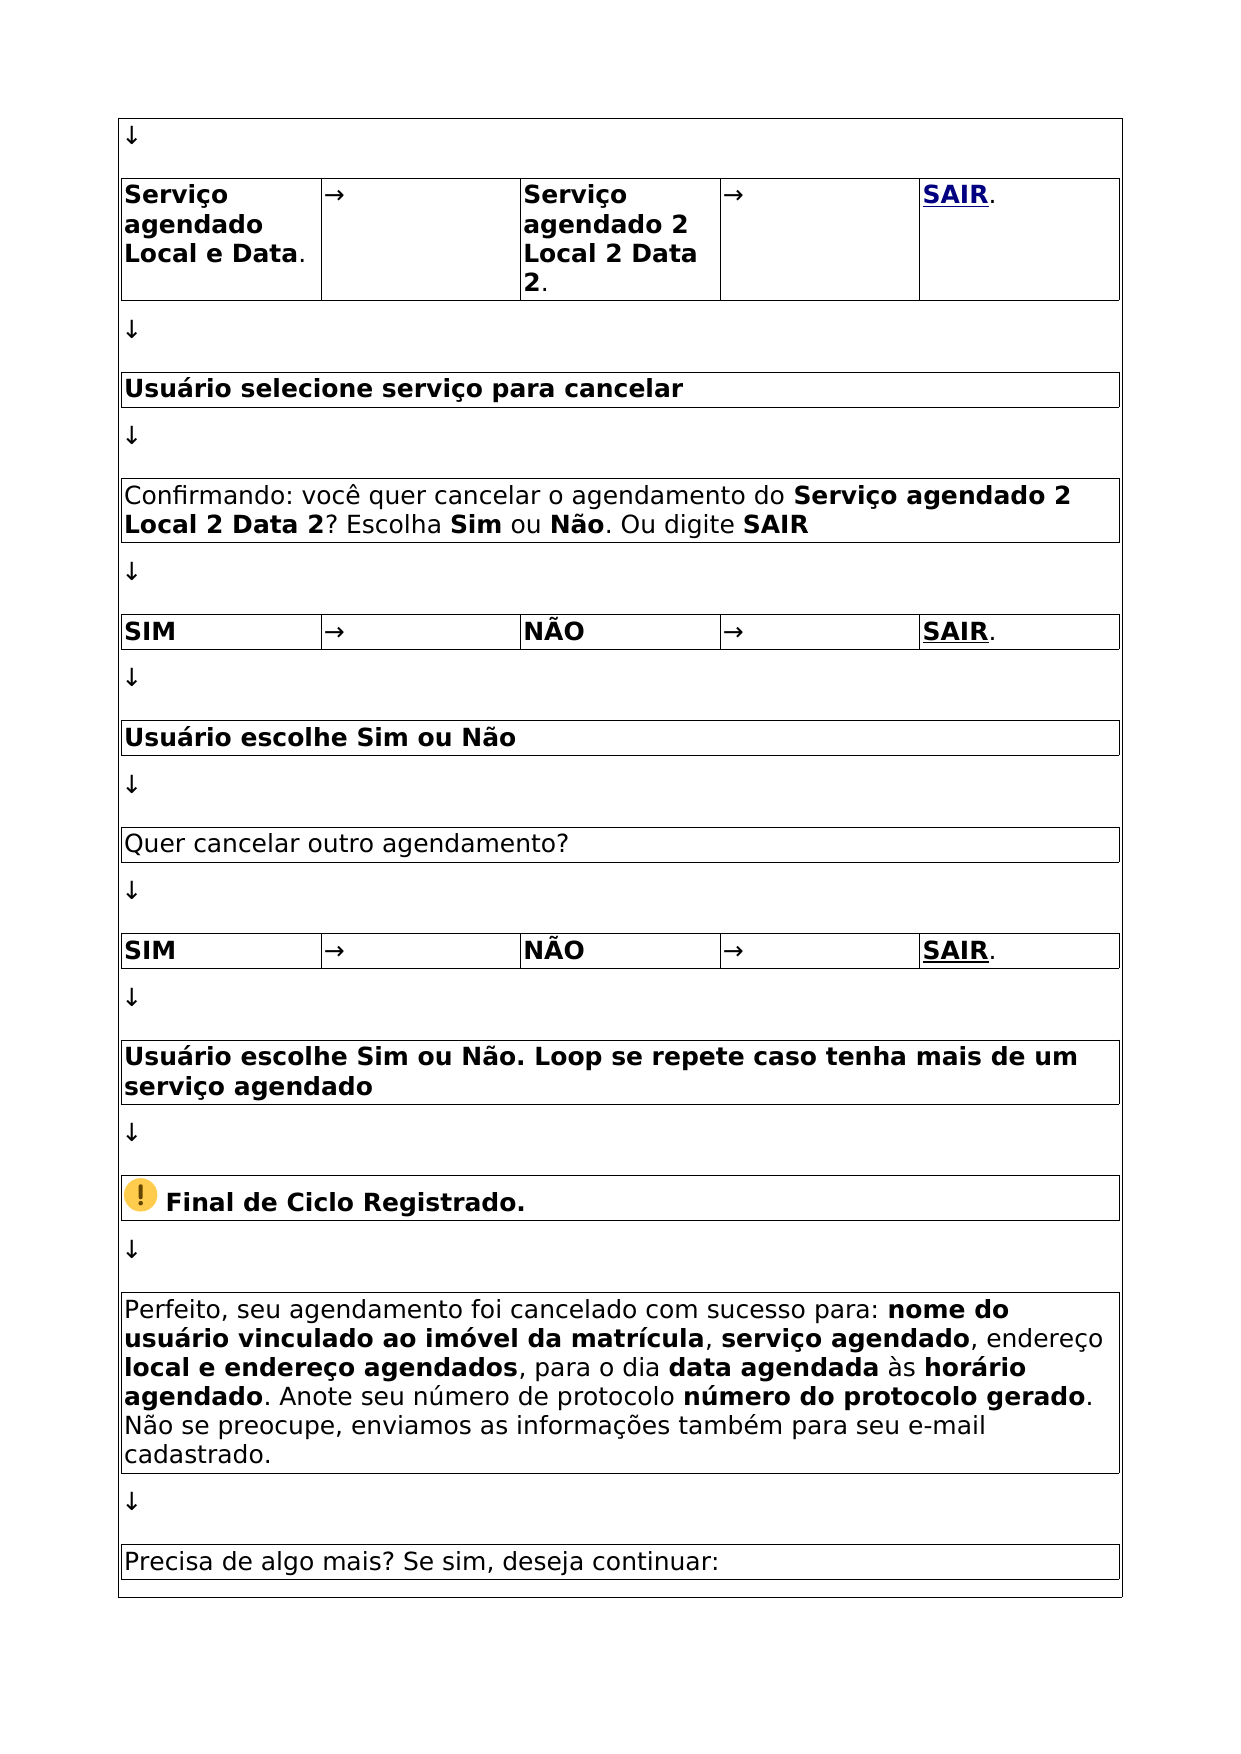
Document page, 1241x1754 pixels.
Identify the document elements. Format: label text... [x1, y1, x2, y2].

table_header SAIR. [920, 934, 1119, 968]
table_header → [721, 934, 919, 968]
table_header SIM [122, 615, 321, 649]
table_header SAIR. [920, 179, 1119, 300]
table_header Usuário escolhe Sim ou Não [122, 721, 1119, 755]
table_header Usuário escolhe Sim ou Não. Loop se repete caso tenha mais de um serviço agendado [122, 1041, 1119, 1104]
table_header Precisa de algo mais? Se sim, deseja continuar: [122, 1545, 1119, 1579]
table_header Confirmando: você quer cancelar o agendamento do Serviço agendado 2 Local 2 Data 2? Escolha Sim ou Não. Ou digite SAIR [122, 479, 1119, 542]
table_header Perfeito, seu agendamento foi cancelado com sucesso para: nome do usuário vinculado ao imóvel da matrícula, serviço agendado, endereço local e endereço agendados, para o dia data agendada às horário agendado. Anote seu número de protocolo número do protocolo gerado. Não se preocupe, enviamos as informações também para seu e-mail cadastrado. [122, 1293, 1119, 1473]
table_header → [721, 179, 919, 300]
table_header NÃO [521, 615, 720, 649]
table_header Final de Ciclo Registrado. [122, 1176, 1119, 1220]
table_header SIM [122, 934, 321, 968]
table_header ↓ ↓ ↓ ↓ ↓ ↓ ↓ ↓ ↓ ↓ ↓ [119, 119, 1122, 1597]
table_header Serviço agendado Local e Data. [122, 179, 321, 300]
table_header → [322, 934, 520, 968]
table_header → [721, 615, 919, 649]
table_header SAIR. [920, 615, 1119, 649]
table_header NÃO [521, 934, 720, 968]
table_header → [322, 179, 520, 300]
table_header Quer cancelar outro agendamento? [122, 828, 1119, 862]
table_header → [322, 615, 520, 649]
table_header Serviço agendado 2 Local 2 Data 2. [521, 179, 720, 300]
table_header Usuário selecione serviço para cancelar [122, 373, 1119, 407]
